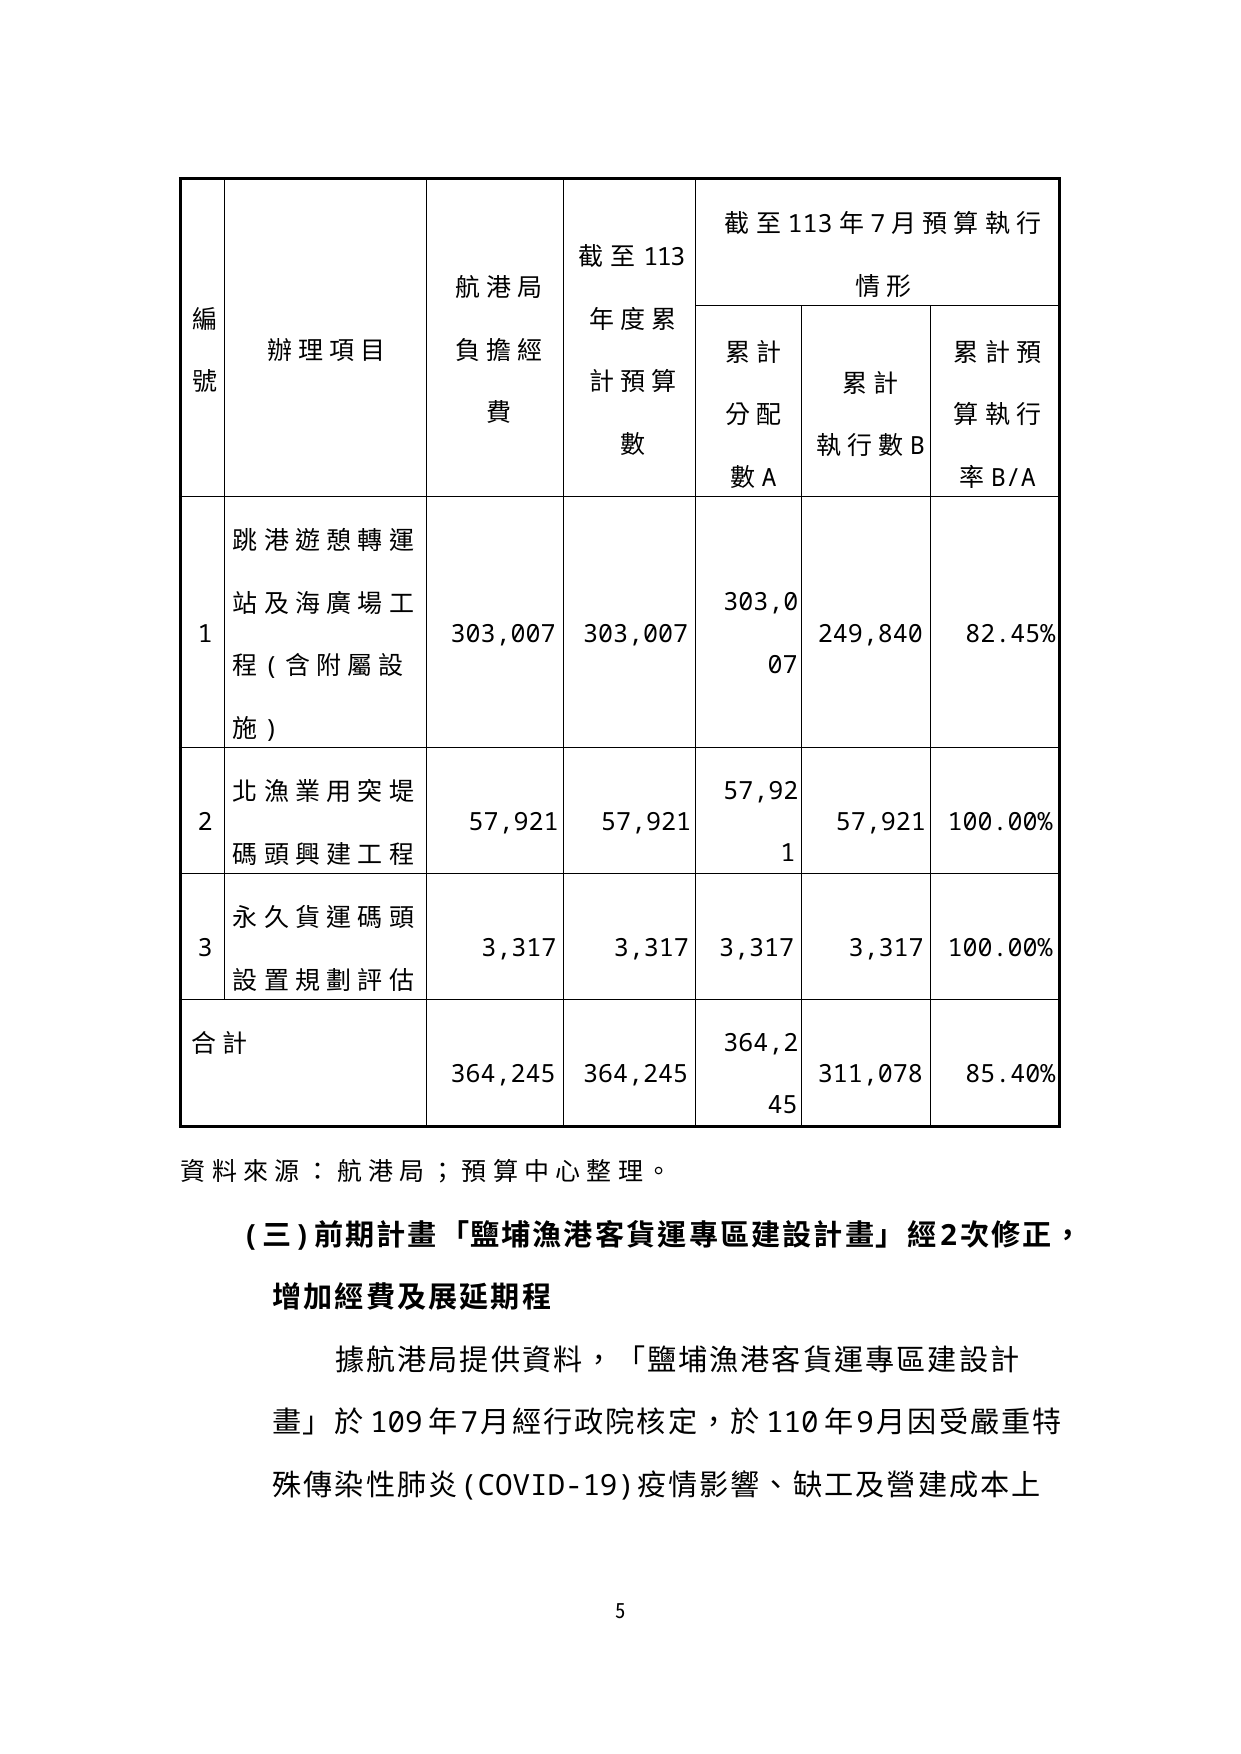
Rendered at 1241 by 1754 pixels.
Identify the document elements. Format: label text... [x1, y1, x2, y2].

table_cell 3 [182, 874, 224, 999]
table_cell 364,245 [696, 1000, 801, 1125]
table_cell 3,317 [427, 874, 563, 999]
table_cell 100.00% [931, 748, 1058, 873]
table_cell 累計預算執行率B/A [931, 306, 1058, 496]
table_cell 永久貨運碼頭設置規劃評估 [225, 874, 426, 999]
table_cell 249,840 [802, 497, 930, 747]
table_cell 累計 執行數B [802, 306, 930, 496]
table_cell 合計 [182, 1000, 426, 1125]
table_cell 57,921 [427, 748, 563, 873]
text 資料來源：航港局；預算中心整理。 [173, 1128, 1069, 1191]
table_cell 57,921 [564, 748, 695, 873]
table_cell 累計 分配數A [696, 306, 801, 496]
table_cell 2 [182, 748, 224, 873]
text (三)前期計畫「鹽埔漁港客貨運專區建設計畫」經2次修正，增加經費及展延期程 [236, 1191, 1063, 1316]
table_cell 3,317 [802, 874, 930, 999]
table_header 截至113年7月預算執行情形 [696, 180, 1058, 305]
table_cell 北漁業用突堤碼頭興建工程 [225, 748, 426, 873]
table_cell 364,245 [564, 1000, 695, 1125]
table_cell 57,921 [802, 748, 930, 873]
table_header 辦理項目 [225, 180, 426, 496]
table_cell 303,007 [696, 497, 801, 747]
table_header 截至113年度累計預算數 [564, 180, 695, 496]
table_cell 311,078 [802, 1000, 930, 1125]
table_cell 303,007 [427, 497, 563, 747]
table_cell 57,921 [696, 748, 801, 873]
table_cell 跳港遊憩轉運站及海廣場工程(含附屬設施) [225, 497, 426, 747]
table_cell 303,007 [564, 497, 695, 747]
table_cell 85.40% [931, 1000, 1058, 1125]
text 據航港局提供資料，「鹽埔漁港客貨運專區建設計畫」於109年7月經行政院核定，於110年9月因受嚴重特殊傳染性肺炎(COVID-19)疫情影響、缺工及營建成本上 [266, 1316, 1063, 1503]
table_cell 3,317 [564, 874, 695, 999]
table_cell 82.45% [931, 497, 1058, 747]
table_cell 3,317 [696, 874, 801, 999]
table_cell 364,245 [427, 1000, 563, 1125]
table_header 編 號 [182, 180, 224, 496]
table_header 航港局 負擔經費 [427, 180, 563, 496]
table_cell 100.00% [931, 874, 1058, 999]
table_cell 1 [182, 497, 224, 747]
